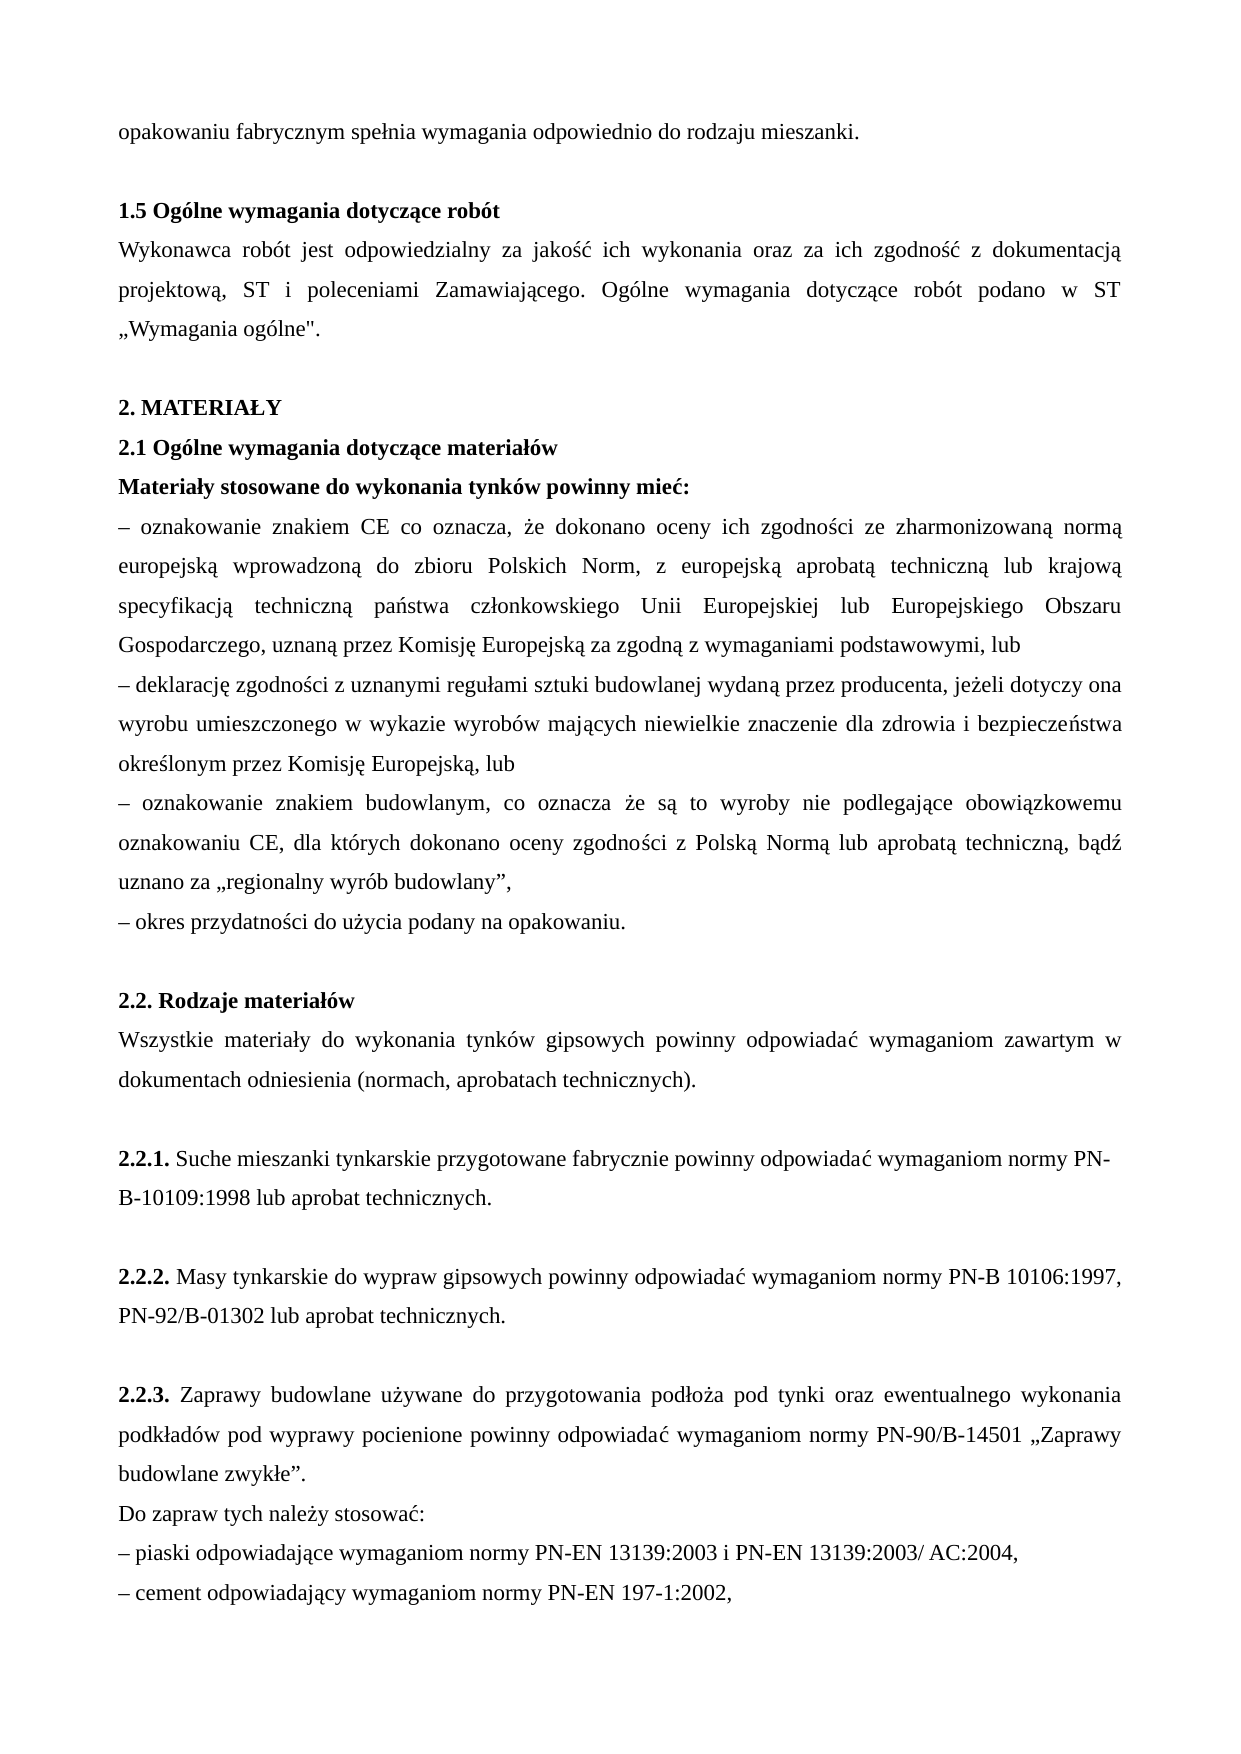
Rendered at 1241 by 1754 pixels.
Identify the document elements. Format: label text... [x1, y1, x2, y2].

text Do zapraw tych należy stosować: [118, 1500, 1122, 1526]
text Materiały stosowane do wykonania tynków powinny mieć: [118, 473, 1122, 500]
text opakowaniu fabrycznym spełnia wymagania odpowiednio do rodzaju mieszanki. [118, 118, 1122, 144]
text – okres przydatności do użycia podany na opakowaniu. [118, 908, 1122, 934]
text – piaski odpowiadające wymaganiom normy PN-EN 13139:2003 i PN-EN 13139:2003/ AC:2004, [118, 1539, 1122, 1566]
text 2. MATERIAŁY [118, 394, 1122, 421]
text 2.2.3. Zaprawy budowlane używane do przygotowania podłoża pod tynki oraz ewentualnego wykonania podkładów pod wyprawy pocienione powinny odpowiadać wymaganiom normy PN-90/B-14501 „Zaprawy budowlane zwykłe”. [118, 1381, 1122, 1487]
text Wykonawca robót jest odpowiedzialny za jakość ich wykonania oraz za ich zgodność z dokumentacją projektową, ST i poleceniami Zamawiającego. Ogólne wymagania dotyczące robót podano w ST „Wymagania ogólne". [118, 237, 1122, 342]
text – oznakowanie znakiem CE co oznacza, że dokonano oceny ich zgodności ze zharmonizowaną normą europejską wprowadzoną do zbioru Polskich Norm, z europejską aprobatą techniczną lub krajową specyfikacją techniczną państwa członkowskiego Unii Europejskiej lub Europejskiego Obszaru Gospodarczego, uznaną przez Komisję Europejską za zgodną z wymaganiami podstawowymi, lub [118, 513, 1122, 658]
text – cement odpowiadający wymaganiom normy PN-EN 197-1:2002, [118, 1579, 1122, 1605]
text 1.5 Ogólne wymagania dotyczące robót [118, 197, 1122, 223]
text – oznakowanie znakiem budowlanym, co oznacza że są to wyroby nie podlegające obowiązkowemu oznakowaniu CE, dla których dokonano oceny zgodności z Polską Normą lub aprobatą techniczną, bądź uznano za „regionalny wyrób budowlany”, [118, 789, 1122, 894]
text 2.2.1. Suche mieszanki tynkarskie przygotowane fabrycznie powinny odpowiadać wymaganiom normy PN-B-10109:1998 lub aprobat technicznych. [118, 1144, 1122, 1210]
text 2.2.2. Masy tynkarskie do wypraw gipsowych powinny odpowiadać wymaganiom normy PN-B 10106:1997, PN-92/B-01302 lub aprobat technicznych. [118, 1263, 1122, 1329]
text – deklarację zgodności z uznanymi regułami sztuki budowlanej wydaną przez producenta, jeżeli dotyczy ona wyrobu umieszczonego w wykazie wyrobów mających niewielkie znaczenie dla zdrowia i bezpieczeństwa określonym przez Komisję Europejską, lub [118, 671, 1122, 776]
text 2.1 Ogólne wymagania dotyczące materiałów [118, 434, 1122, 460]
text 2.2. Rodzaje materiałów [118, 987, 1122, 1013]
text Wszystkie materiały do wykonania tynków gipsowych powinny odpowiadać wymaganiom zawartym w dokumentach odniesienia (normach, aprobatach technicznych). [118, 1026, 1122, 1092]
